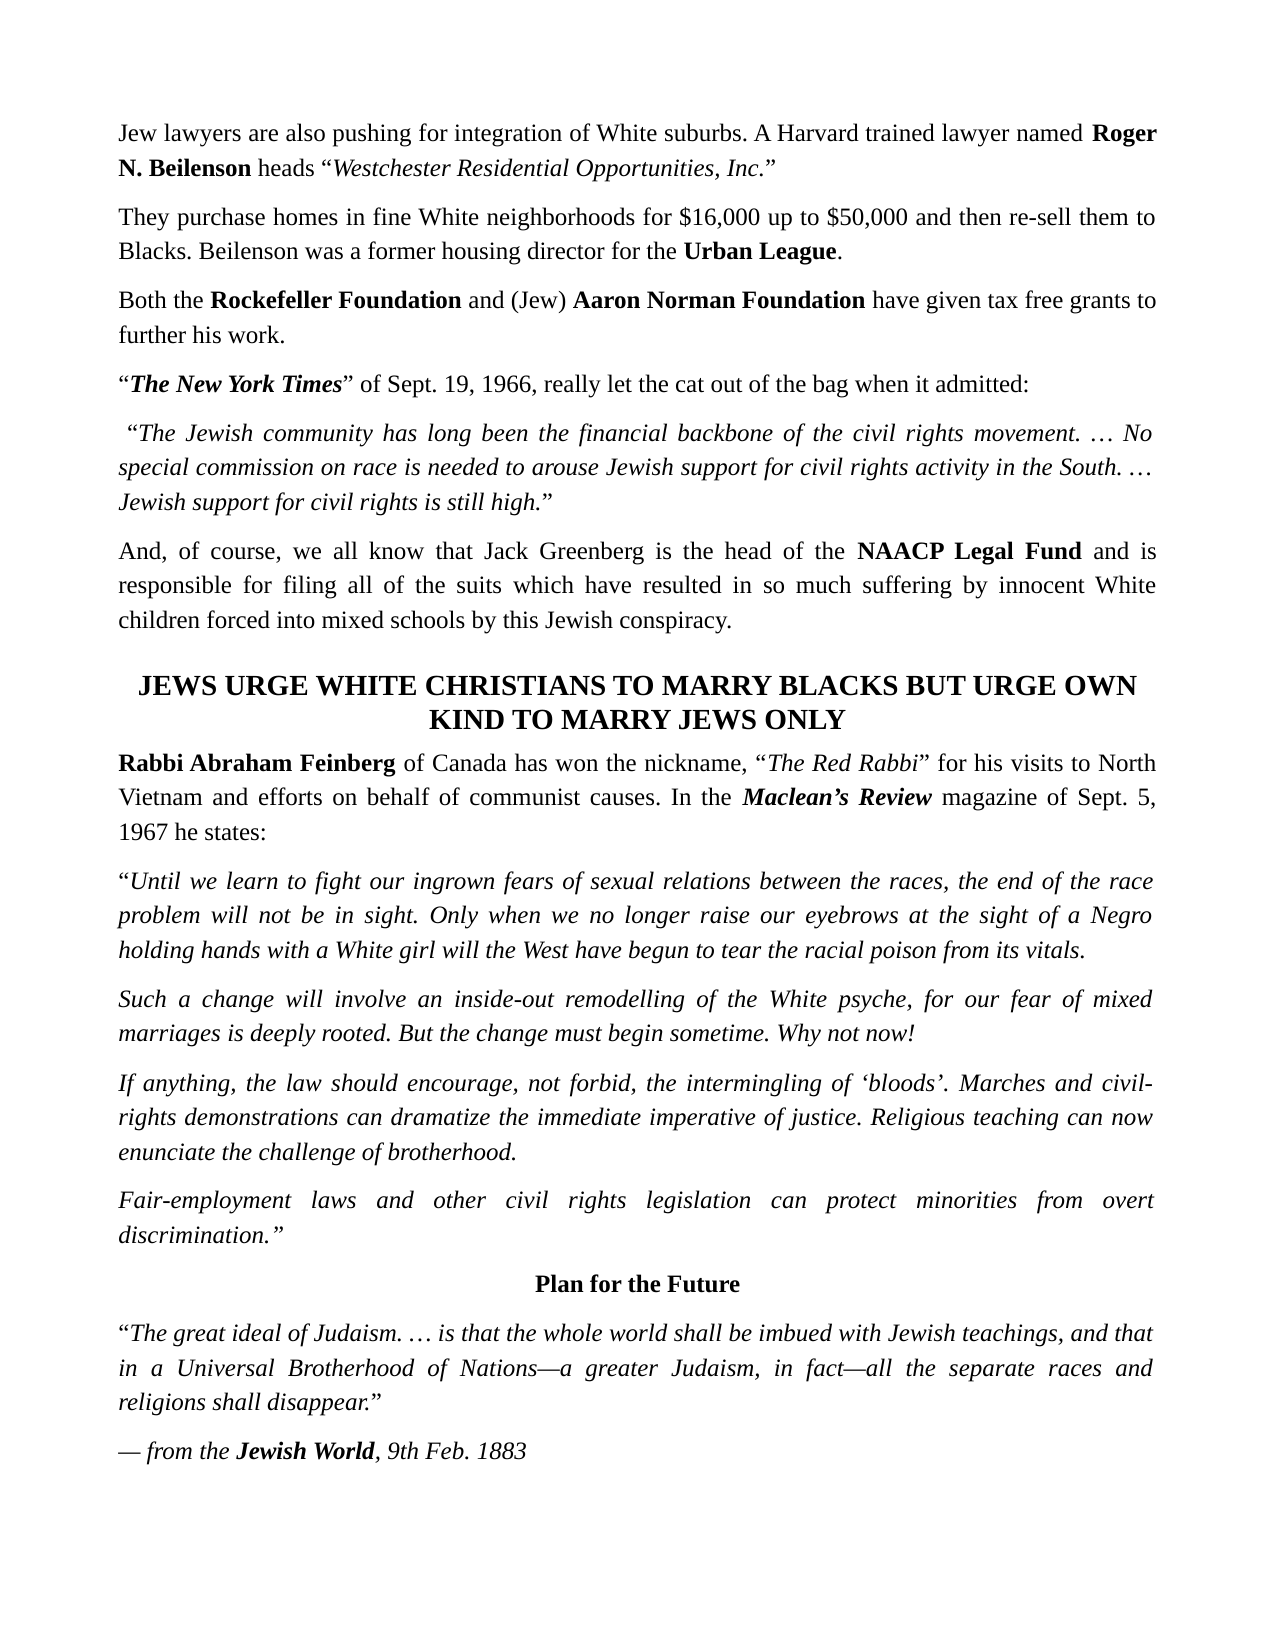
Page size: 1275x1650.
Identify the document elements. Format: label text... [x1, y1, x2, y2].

text “The New York Times” of Sept. 19, 1966, really let the cat out of the bag when it admitted: [118, 369, 1157, 397]
text Rabbi Abraham Feinberg of Canada has won the nickname, “The Red Rabbi” for his visits to North Vietnam and efforts on behalf of communist causes. In the Maclean’s Review magazine of Sept. 5, 1967 he states: [118, 748, 1157, 846]
subtitle JEWS URGE WHITE CHRISTIANS TO MARRY BLACKS BUT URGE OWN KIND TO MARRY JEWS ONLY [118, 668, 1157, 736]
text “The Jewish community has long been the financial backbone of the civil rights movement. … No special commission on race is needed to arouse Jewish support for civil rights activity in the South. … Jewish support for civil rights is still high.” [118, 418, 1157, 516]
text — from the Jewish World, 9th Feb. 1883 [118, 1436, 1157, 1465]
text Plan for the Future [118, 1269, 1157, 1298]
text Jew lawyers are also pushing for integration of White suburbs. A Harvard trained lawyer named Roger N. Beilenson heads “Westchester Residential Opportunities, Inc.” [118, 118, 1157, 181]
text Both the Rockefeller Foundation and (Jew) Aaron Norman Foundation have given tax free grants to further his work. [118, 285, 1157, 348]
text “Until we learn to fight our ingrown fears of sexual relations between the races, the end of the race problem will not be in sight. Only when we no longer raise our eyebrows at the sight of a Negro holding hands with a White girl will the West have begun to tear the racial poison from its vitals. [118, 866, 1157, 964]
text Such a change will involve an inside-out remodelling of the White psyche, for our fear of mixed marriages is deeply rooted. But the change must begin sometime. Why not now! [118, 984, 1157, 1047]
text And, of course, we all know that Jack Greenberg is the head of the NAACP Legal Fund and is responsible for filing all of the suits which have resulted in so much suffering by innocent White children forced into mixed schools by this Jewish conspiracy. [118, 536, 1157, 633]
text “The great ideal of Judaism. … is that the whole world shall be imbued with Jewish teachings, and that in a Universal Brotherhood of Nations—a greater Judaism, in fact—all the separate races and religions shall disappear.” [118, 1318, 1157, 1416]
text Fair-employment laws and other civil rights legislation can protect minorities from overt discrimination.” [118, 1186, 1157, 1249]
text They purchase homes in fine White neighborhoods for $16,000 up to $50,000 and then re-sell them to Blacks. Beilenson was a former housing director for the Urban League. [118, 202, 1157, 265]
text If anything, the law should encourage, not forbid, the intermingling of ‘bloods’. Marches and civil-rights demonstrations can dramatize the immediate imperative of justice. Religious teaching can now enunciate the challenge of brotherhood. [118, 1068, 1157, 1165]
